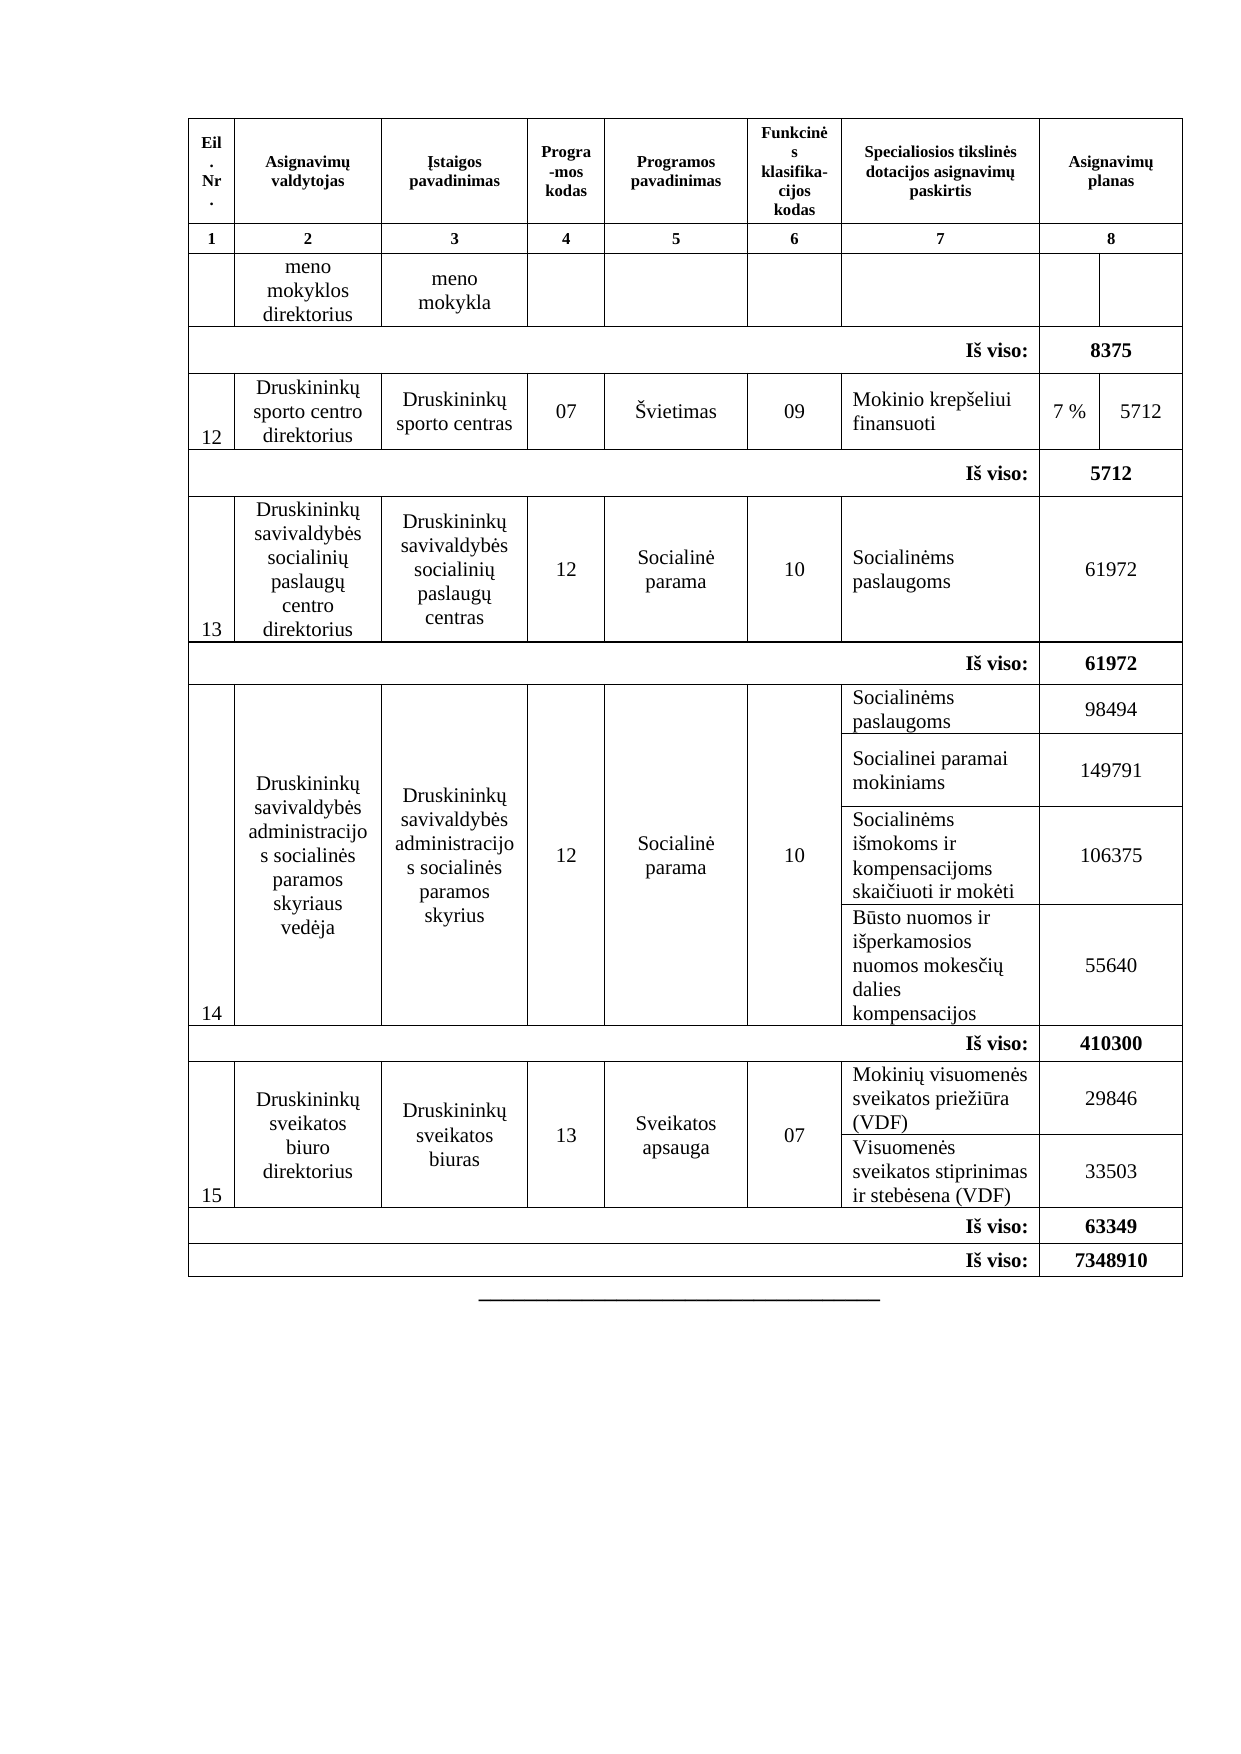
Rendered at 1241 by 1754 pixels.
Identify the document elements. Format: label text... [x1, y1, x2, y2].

table_cell Švietimas [605, 374, 747, 449]
table_cell Druskininkų sporto centras [382, 374, 527, 449]
table_cell 3 [382, 224, 527, 252]
table_cell 8 [1040, 224, 1182, 252]
table_header Eil. Nr. [189, 119, 234, 223]
table_cell 14 [189, 685, 234, 1025]
table_cell Iš viso: [189, 327, 1039, 373]
table_cell 29846 [1040, 1062, 1182, 1134]
table_cell Druskininkų sveikatos biuras [382, 1062, 527, 1207]
table_cell [189, 254, 234, 326]
table_cell Socialinėms išmokoms ir kompensacijoms skaičiuoti ir mokėti [842, 807, 1039, 903]
table_cell 15 [189, 1062, 234, 1207]
table_cell Visuomenės sveikatos stiprinimas ir stebėsena (VDF) [842, 1135, 1039, 1207]
table_cell Mokinio krepšeliui finansuoti [842, 374, 1039, 449]
table_cell 106375 [1040, 807, 1182, 903]
text ___________________________________ [177, 1277, 1181, 1303]
table_cell 7 [842, 224, 1039, 252]
table_cell 5712 [1040, 450, 1182, 496]
table_cell Iš viso: [189, 1208, 1039, 1243]
table_header Funkcinės klasifika-cijos kodas [748, 119, 841, 223]
table_cell Druskininkų savivaldybės socialinių paslaugų centro direktorius [235, 497, 381, 641]
table_cell Druskininkų savivaldybės administracijos socialinės paramos skyrius [382, 685, 527, 1025]
table_cell 5712 [1100, 374, 1182, 449]
table_cell 07 [528, 374, 604, 449]
table_cell 10 [748, 685, 841, 1025]
table_cell [605, 254, 747, 326]
table_cell [842, 254, 1039, 326]
table_cell 4 [528, 224, 604, 252]
table_cell meno mokykla [382, 254, 527, 326]
table_cell 1 [189, 224, 234, 252]
table_cell Druskininkų sporto centro direktorius [235, 374, 381, 449]
table_cell meno mokyklos direktorius [235, 254, 381, 326]
table_cell Socialinė parama [605, 685, 747, 1025]
table_cell [1100, 254, 1182, 326]
table_cell Socialinė parama [605, 497, 747, 641]
table_header Specialiosios tikslinės dotacijos asignavimų paskirtis [842, 119, 1039, 223]
table_cell [1040, 254, 1099, 326]
table_cell 55640 [1040, 905, 1182, 1025]
table_cell 63349 [1040, 1208, 1182, 1243]
table_cell Mokinių visuomenės sveikatos priežiūra (VDF) [842, 1062, 1039, 1134]
table_cell 07 [748, 1062, 841, 1207]
table_cell 61972 [1040, 643, 1182, 684]
table_cell 12 [528, 685, 604, 1025]
table_cell 33503 [1040, 1135, 1182, 1207]
table_cell [528, 254, 604, 326]
table_cell 61972 [1040, 497, 1182, 641]
table_cell Socialinėms paslaugoms [842, 497, 1039, 641]
table_cell 5 [605, 224, 747, 252]
table_cell Druskininkų sveikatos biuro direktorius [235, 1062, 381, 1207]
table_cell 6 [748, 224, 841, 252]
table_header Asignavimų valdytojas [235, 119, 381, 223]
table_cell Iš viso: [189, 643, 1039, 684]
table_cell Būsto nuomos ir išperkamosios nuomos mokesčių dalies kompensacijos [842, 905, 1039, 1025]
table_cell 13 [528, 1062, 604, 1207]
table_cell Iš viso: [189, 450, 1039, 496]
table_cell [748, 254, 841, 326]
table_header Asignavimų planas [1040, 119, 1182, 223]
table_cell 2 [235, 224, 381, 252]
table_cell 410300 [1040, 1026, 1182, 1061]
table_cell Socialinei paramai mokiniams [842, 734, 1039, 806]
table_cell 8375 [1040, 327, 1182, 373]
table_cell 13 [189, 497, 234, 641]
table_cell Druskininkų savivaldybės socialinių paslaugų centras [382, 497, 527, 641]
table_header Programos pavadinimas [605, 119, 747, 223]
table_header Progra-mos kodas [528, 119, 604, 223]
table_cell 12 [189, 374, 234, 449]
table_cell 12 [528, 497, 604, 641]
table_cell 10 [748, 497, 841, 641]
table_cell Druskininkų savivaldybės administracijos socialinės paramos skyriaus vedėja [235, 685, 381, 1025]
table_cell 7348910 [1040, 1244, 1182, 1276]
table_cell 98494 [1040, 685, 1182, 733]
table_cell Iš viso: [189, 1026, 1039, 1061]
table_cell 09 [748, 374, 841, 449]
table_cell 7 % [1040, 374, 1099, 449]
table_header Įstaigos pavadinimas [382, 119, 527, 223]
table_cell Iš viso: [189, 1244, 1039, 1276]
table_cell 149791 [1040, 734, 1182, 806]
table_cell Socialinėms paslaugoms [842, 685, 1039, 733]
table_cell Sveikatos apsauga [605, 1062, 747, 1207]
